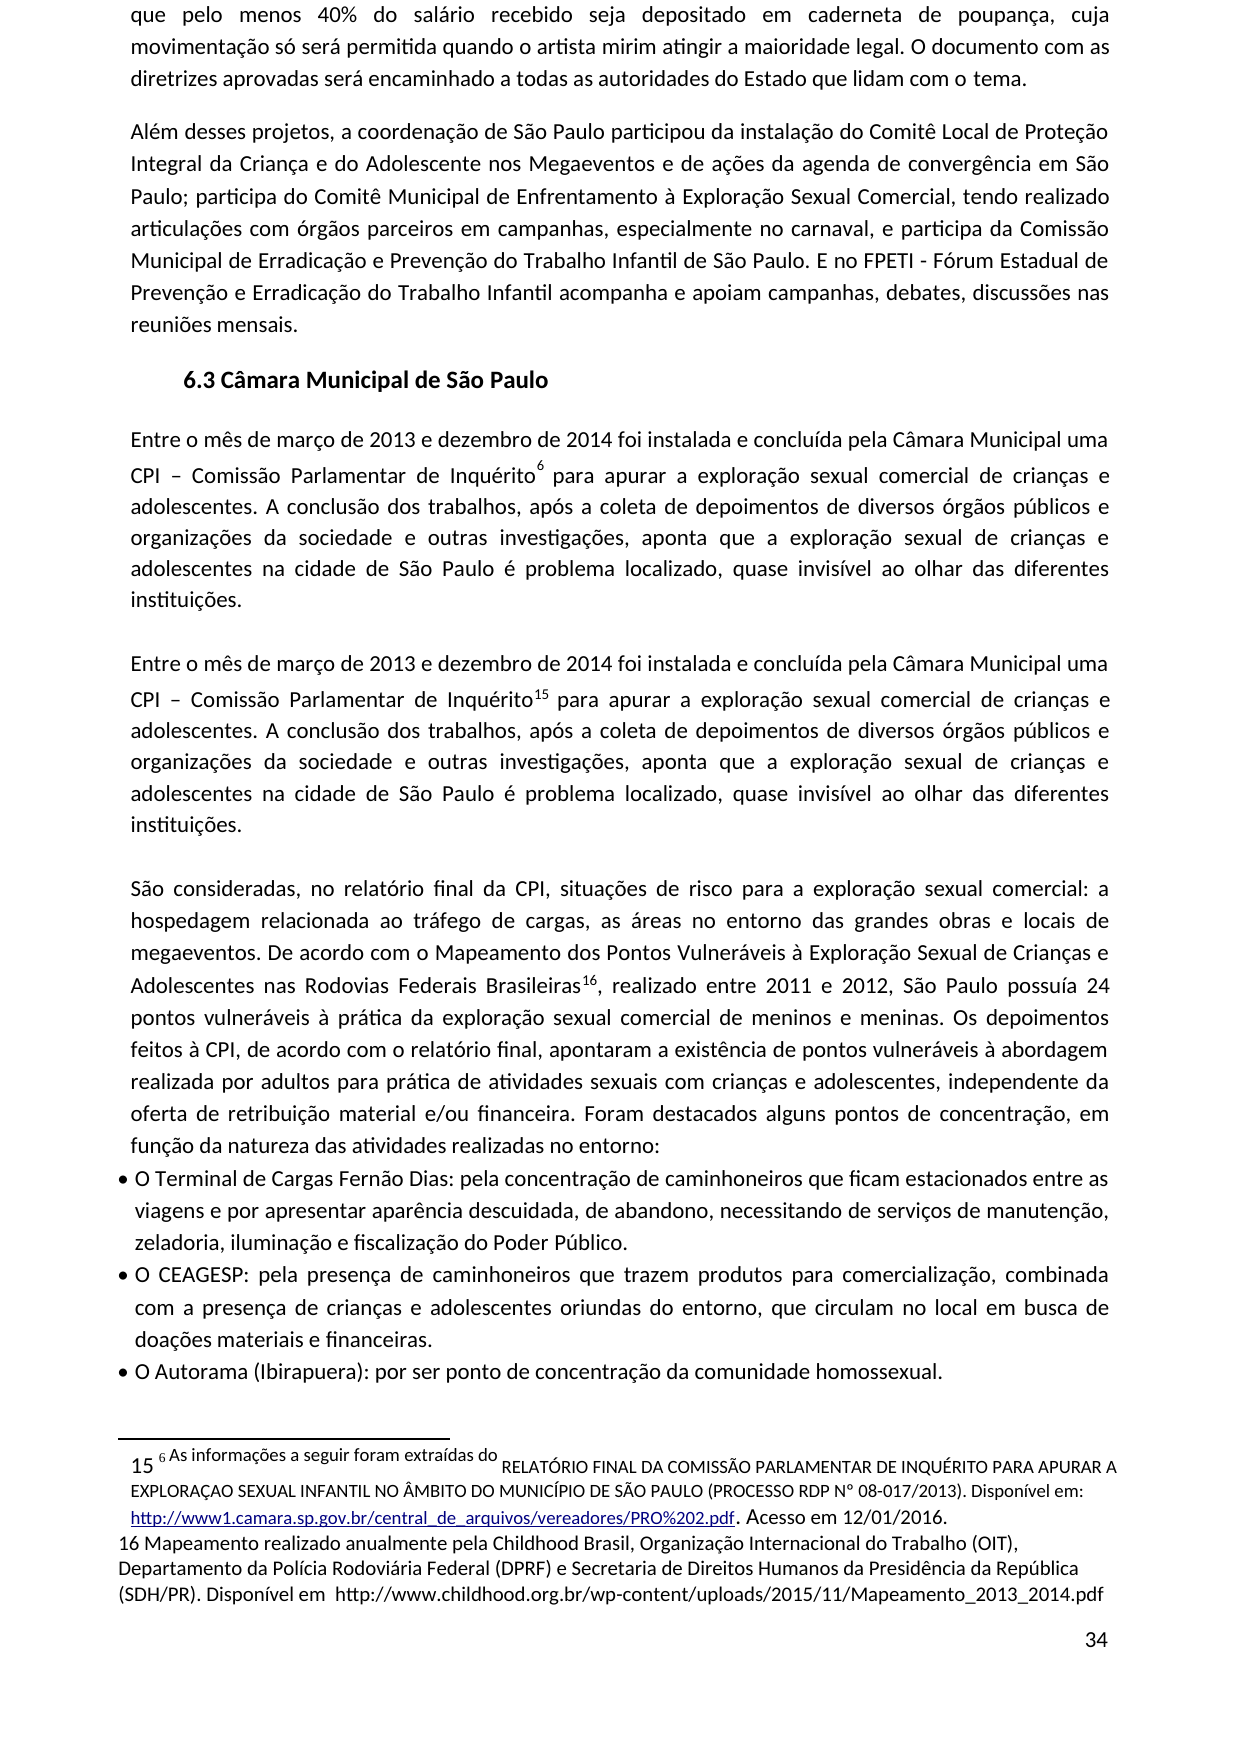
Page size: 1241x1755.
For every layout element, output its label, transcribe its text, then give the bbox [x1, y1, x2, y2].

list que pelo menos 40% do salário recebido seja depositado em caderneta de poupança, cuja movimentação só será permitida quando o artista mirim atingir a maioridade legal. O documento com as diretrizes aprovadas será encaminhado a todas as autoridades do Estado que lidam com o tema. [118, 0, 1111, 92]
text 6 As informações a seguir foram extraídas do RELATÓRIO FINAL DA COMISSÃO PARLAMENTAR DE INQUÉRITO PARA APURAR A EXPLORAÇAO SEXUAL INFANTIL NO ÂMBITO DO MUNICÍPIO DE SÃO PAULO (PROCESSO RDP Nº 08-017/2013). Disponível em: [130, 1444, 1122, 1502]
text Entre o mês de março de 2013 e dezembro de 2014 foi instalada e concluída pela Câmara Municipal uma CPI – Comissão Parlamentar de Inquérito para apurar a exploração sexual comercial de crianças e adolescentes. A conclusão dos trabalhos, após a coleta de depoimentos de diversos órgãos públicos e organizações da sociedade e outras investigações, aponta que a exploração sexual de crianças e adolescentes na cidade de São Paulo é problema localizado, quase invisível ao olhar das diferentes instituições. [130, 649, 1111, 838]
list Câmara Municipal de São Paulo [183, 364, 1122, 394]
text Mapeamento realizado anualmente pela Childhood Brasil, Organização Internacional do Trabalho (OIT), Departamento da Polícia Rodoviária Federal (DPRF) e Secretaria de Direitos Humanos da Presidência da República (SDH/PR). Disponível em http://www.childhood.org.br/wp-content/uploads/2015/11/Mapeamento_2013_2014.pdf [118, 1530, 1122, 1606]
text Entre o mês de março de 2013 e dezembro de 2014 foi instalada e concluída pela Câmara Municipal uma CPI – Comissão Parlamentar de Inquérito6 para apurar a exploração sexual comercial de crianças e adolescentes. A conclusão dos trabalhos, após a coleta de depoimentos de diversos órgãos públicos e organizações da sociedade e outras investigações, aponta que a exploração sexual de crianças e adolescentes na cidade de São Paulo é problema localizado, quase invisível ao olhar das diferentes instituições. [130, 425, 1111, 613]
list O Autorama (Ibirapuera): por ser ponto de concentração da comunidade homossexual. [118, 1357, 1111, 1385]
text Além desses projetos, a coordenação de São Paulo participou da instalação do Comitê Local de Proteção Integral da Criança e do Adolescente nos Megaeventos e de ações da agenda de convergência em São Paulo; participa do Comitê Municipal de Enfrentamento à Exploração Sexual Comercial, tendo realizado articulações com órgãos parceiros em campanhas, especialmente no carnaval, e participa da Comissão Municipal de Erradicação e Prevenção do Trabalho Infantil de São Paulo. E no FPETI - Fórum Estadual de Prevenção e Erradicação do Trabalho Infantil acompanha e apoiam campanhas, debates, discussões nas reuniões mensais. [130, 117, 1111, 338]
list O Terminal de Cargas Fernão Dias: pela concentração de caminhoneiros que ficam estacionados entre as viagens e por apresentar aparência descuidada, de abandono, necessitando de serviços de manutenção, zeladoria, iluminação e fiscalização do Poder Público. [118, 1164, 1111, 1256]
text http://www1.camara.sp.gov.br/central_de_arquivos/vereadores/PRO%202.pdf. Acesso em 12/01/2016. [130, 1502, 1122, 1530]
text São consideradas, no relatório final da CPI, situações de risco para a exploração sexual comercial: a hospedagem relacionada ao tráfego de cargas, as áreas no entorno das grandes obras e locais de megaeventos. De acordo com o Mapeamento dos Pontos Vulneráveis à Exploração Sexual de Crianças e Adolescentes nas Rodovias Federais Brasileiras, realizado entre 2011 e 2012, São Paulo possuía 24 pontos vulneráveis à prática da exploração sexual comercial de meninos e meninas. Os depoimentos feitos à CPI, de acordo com o relatório final, apontaram a existência de pontos vulneráveis à abordagem realizada por adultos para prática de atividades sexuais com crianças e adolescentes, independente da oferta de retribuição material e/ou financeira. Foram destacados alguns pontos de concentração, em função da natureza das atividades realizadas no entorno: [130, 874, 1111, 1160]
list O CEAGESP: pela presença de caminhoneiros que trazem produtos para comercialização, combinada com a presença de crianças e adolescentes oriundas do entorno, que circulam no local em busca de doações materiais e financeiras. [118, 1260, 1111, 1353]
